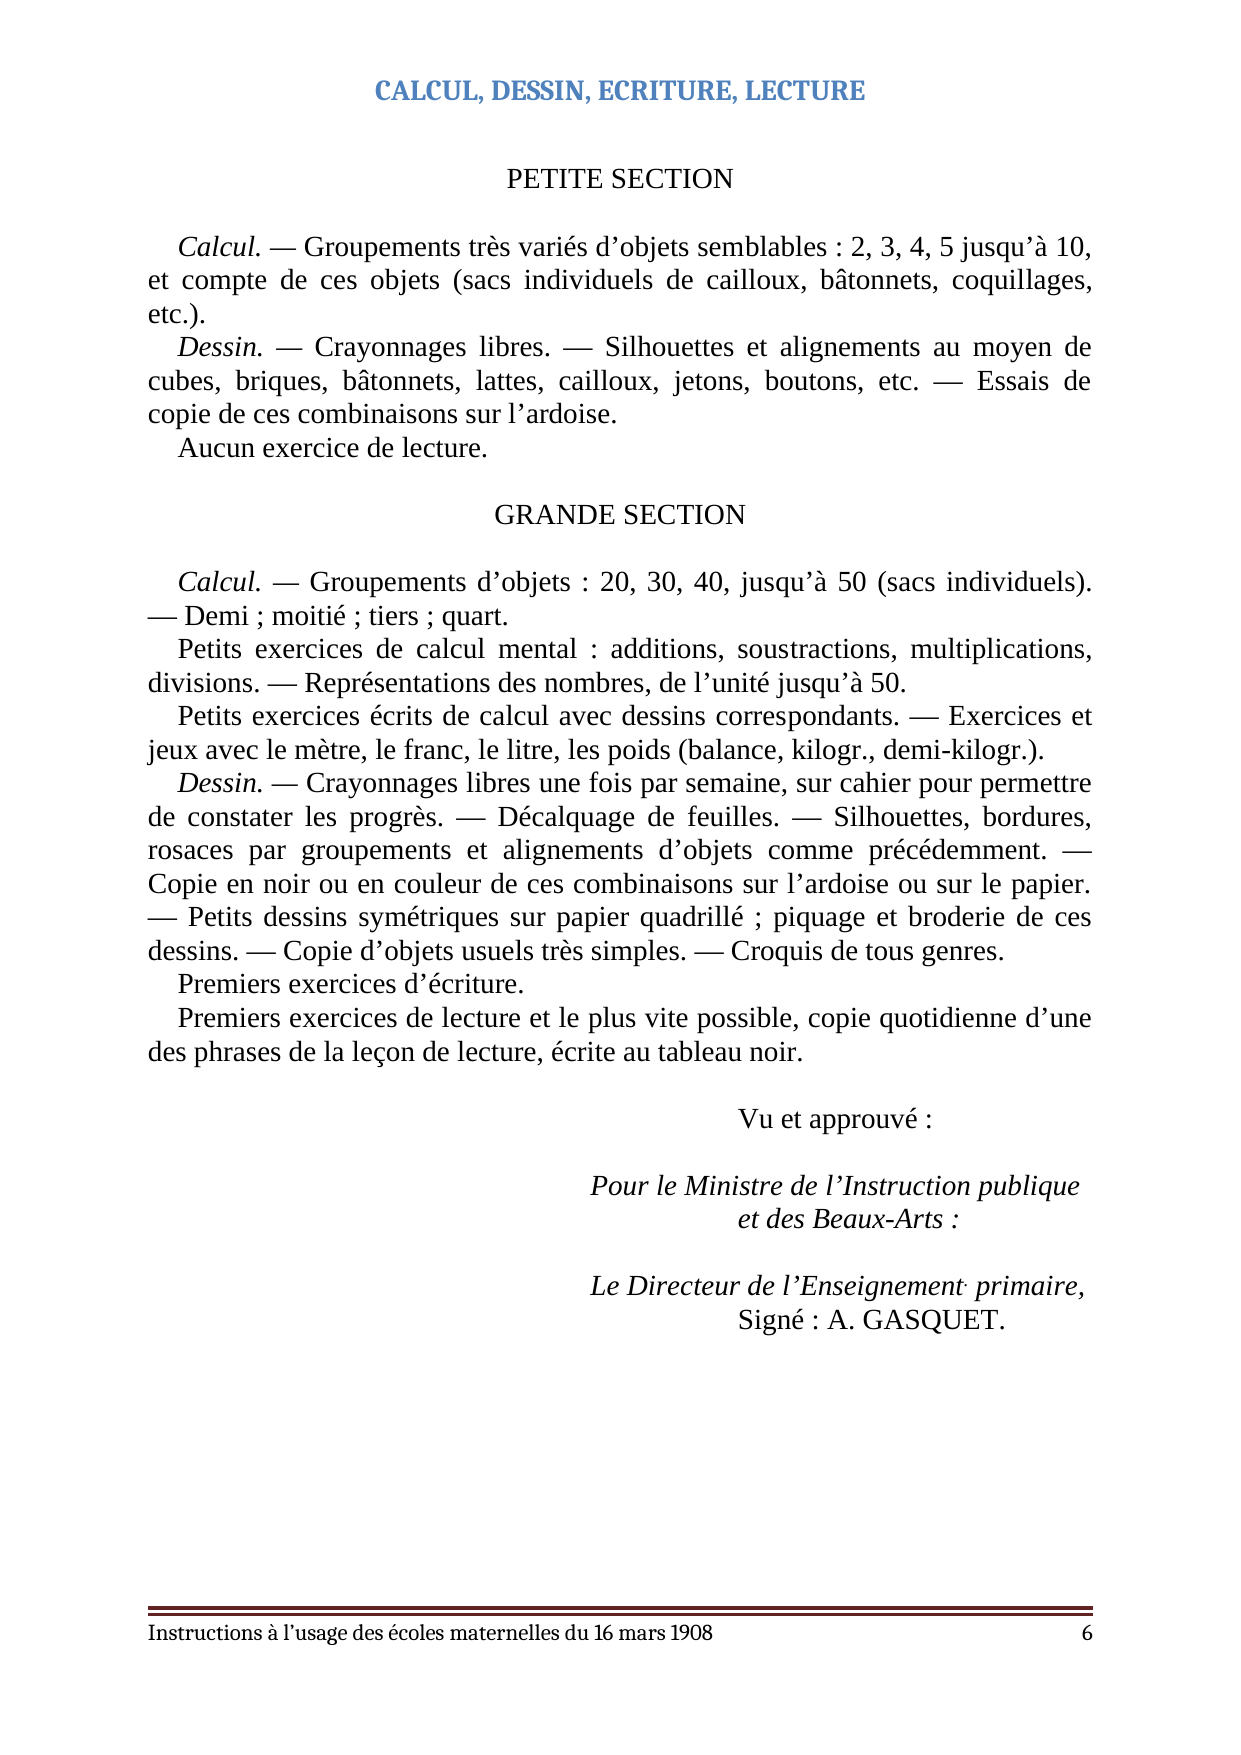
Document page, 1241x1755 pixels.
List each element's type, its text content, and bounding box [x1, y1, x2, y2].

text GRANDE SECTION [148, 497, 1093, 531]
text et des Beaux-Arts : [148, 1201, 1093, 1235]
text Premiers exercices d’écriture. [148, 967, 1093, 1000]
subtitle CALCUL, DESSIN, ECRITURE, LECTURE [148, 74, 1093, 107]
text Pour le Ministre de l’Instruction publique [148, 1168, 1093, 1201]
text PETITE SECTION [148, 162, 1093, 195]
text Petits exercices écrits de calcul avec dessins corres­pondants. — Exercices et jeux avec le mètre, le franc, le litre, les poids (balance, kilogr., demi-kilogr.). [148, 698, 1093, 765]
text Vu et approuvé : [148, 1101, 1093, 1134]
text Dessin. — Crayonnages libres. — Silhouettes et alignements au moyen de cubes, briques, bâtonnets, lattes, cailloux, jetons, boutons, etc. — Essais de copie de ces combinaisons sur l’ardoise. [148, 329, 1093, 430]
text Petits exercices de calcul mental : additions, sous­tractions, multiplications, divisions. — Représenta­tions des nombres, de l’unité jusqu’à 50. [148, 631, 1093, 698]
text Premiers exercices de lecture et le plus vite possible, copie quotidienne d’une des phrases de la leçon de lecture, écrite au tableau noir. [148, 1000, 1093, 1067]
text Le Directeur de l’Enseignement. primaire, [148, 1268, 1093, 1302]
text Calcul. — Groupements d’objets : 20, 30, 40, jus­qu’à 50 (sacs individuels). — Demi ; moitié ; tiers ; quart. [148, 564, 1093, 631]
text Dessin. — Crayonnages libres une fois par semaine, sur cahier pour permettre de constater les progrès. — Décalquage de feuilles. — Silhouettes, bordures, rosaces par groupements et alignements d’objets comme précédemment. — Copie en noir ou en couleur de ces combinaisons sur l’ardoise ou sur le papier. — Petits dessins symétriques sur papier quadrillé ; piquage et broderie de ces dessins. — Copie d’objets usuels très simples. — Croquis de tous genres. [148, 765, 1093, 967]
text Signé : A. GASQUET. [148, 1302, 1093, 1336]
text Aucun exercice de lecture. [148, 430, 1093, 463]
text Calcul. — Groupements très variés d’objets sem­blables : 2, 3, 4, 5 jusqu’à 10, et compte de ces ob­jets (sacs individuels de cailloux, bâtonnets, coquil­lages, etc.). [148, 229, 1093, 329]
